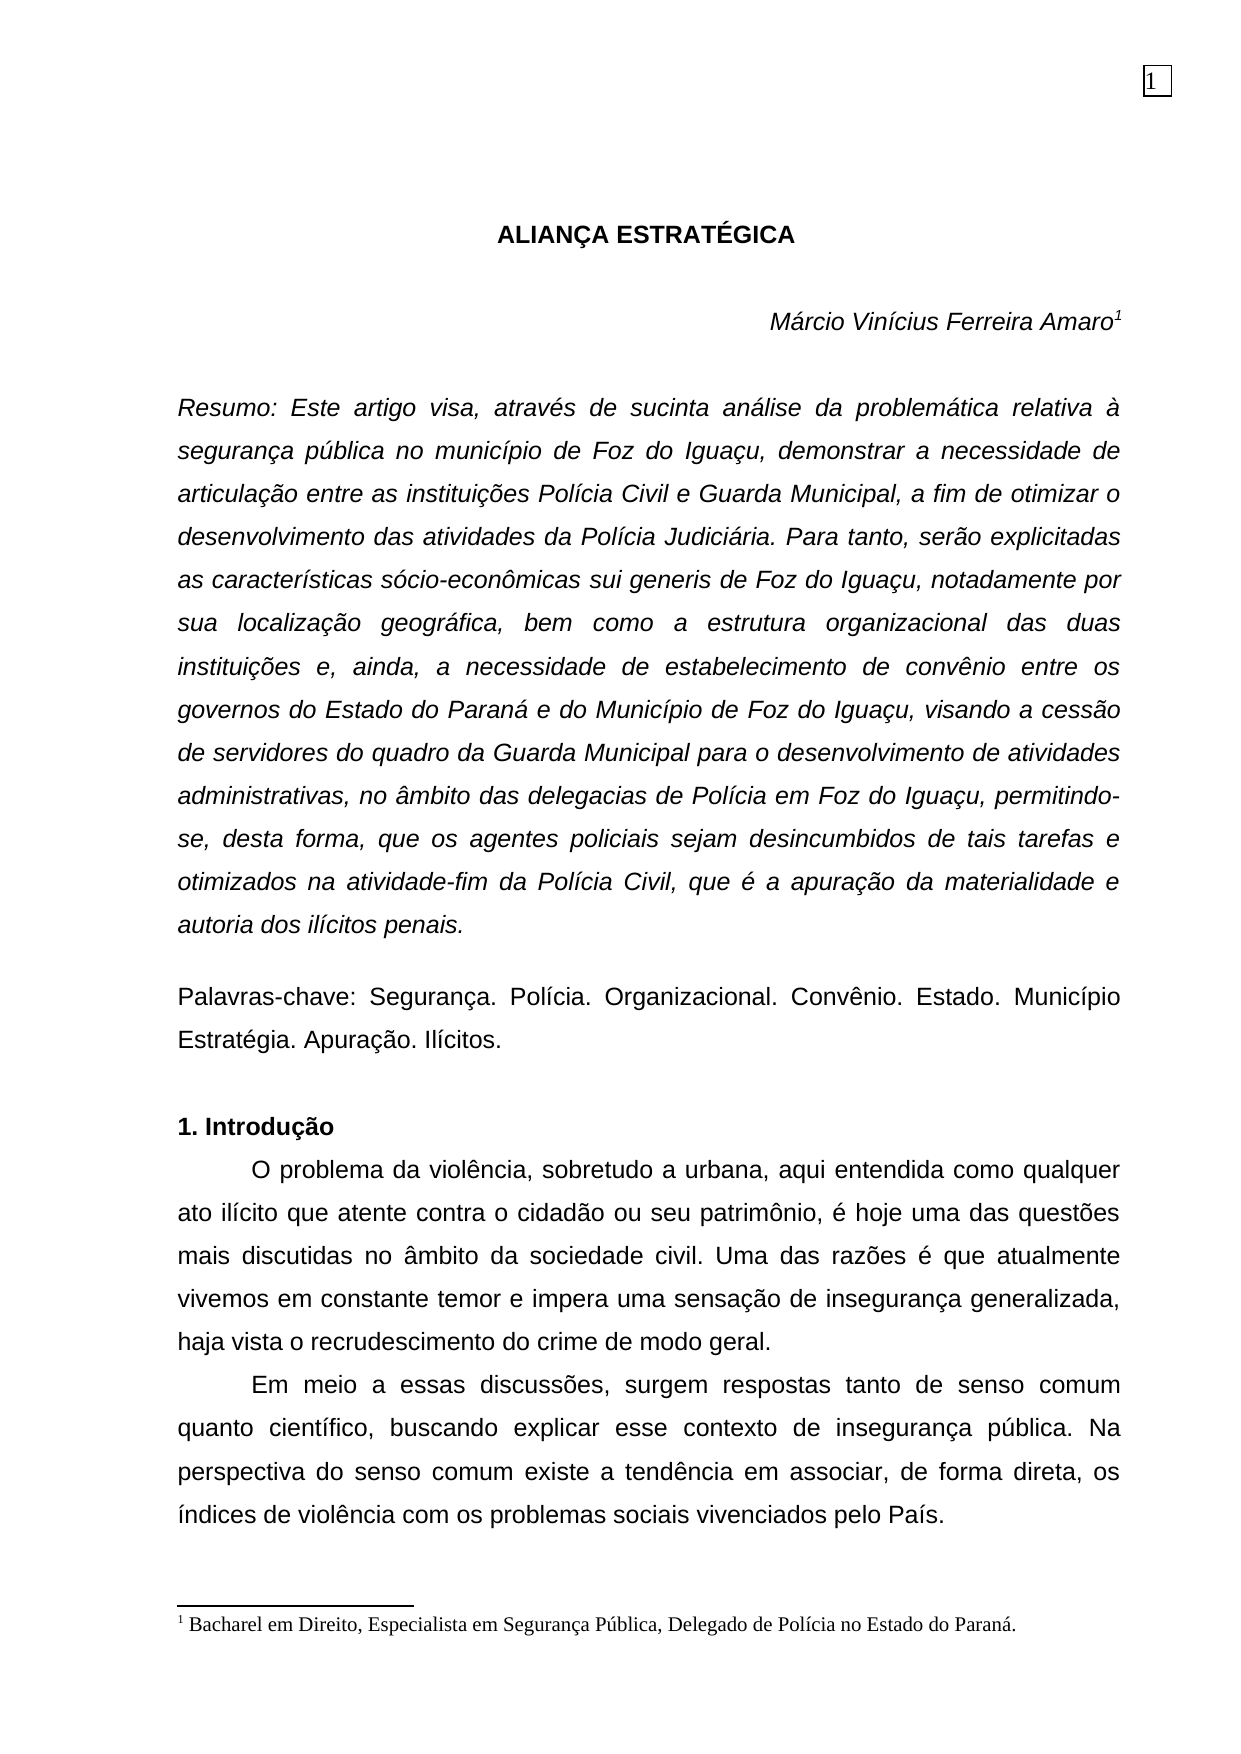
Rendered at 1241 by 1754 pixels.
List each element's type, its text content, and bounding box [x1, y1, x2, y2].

subtitle 1. Introdução [177, 1112, 1122, 1140]
text Bacharel em Direito, Especialista em Segurança Pública, Delegado de Polícia no Estado do Paraná. [177, 1612, 1122, 1636]
text Márcio Vinícius Ferreira Amaro [177, 307, 1122, 335]
text Palavras-chave: Segurança. Polícia. Organizacional. Convênio. Estado. Município Estratégia. Apuração. Ilícitos. [177, 982, 1122, 1054]
text ALIANÇA ESTRATÉGICA [177, 220, 1122, 249]
text Resumo: Este artigo visa, através de sucinta análise da problemática relativa à segurança pública no município de Foz do Iguaçu, demonstrar a necessidade de articulação entre as instituições Polícia Civil e Guarda Municipal, a fim de otimizar o desenvolvimento das atividades da Polícia Judiciária. Para tanto, serão explicitadas as características sócio-econômicas sui generis de Foz do Iguaçu, notadamente por sua localização geográfica, bem como a estrutura organizacional das duas instituições e, ainda, a necessidade de estabelecimento de convênio entre os governos do Estado do Paraná e do Município de Foz do Iguaçu, visando a cessão de servidores do quadro da Guarda Municipal para o desenvolvimento de atividades administrativas, no âmbito das delegacias de Polícia em Foz do Iguaçu, permitindo-se, desta forma, que os agentes policiais sejam desincumbidos de tais tarefas e otimizados na atividade-fim da Polícia Civil, que é a apuração da materialidade e autoria dos ilícitos penais. [177, 393, 1122, 939]
text Em meio a essas discussões, surgem respostas tanto de senso comum quanto científico, buscando explicar esse contexto de insegurança pública. Na perspectiva do senso comum existe a tendência em associar, de forma direta, os índices de violência com os problemas sociais vivenciados pelo País. [177, 1370, 1122, 1528]
text O problema da violência, sobretudo a urbana, aqui entendida como qualquer ato ilícito que atente contra o cidadão ou seu patrimônio, é hoje uma das questões mais discutidas no âmbito da sociedade civil. Uma das razões é que atualmente vivemos em constante temor e impera uma sensação de insegurança generalizada, haja vista o recrudescimento do crime de modo geral. [177, 1155, 1122, 1356]
